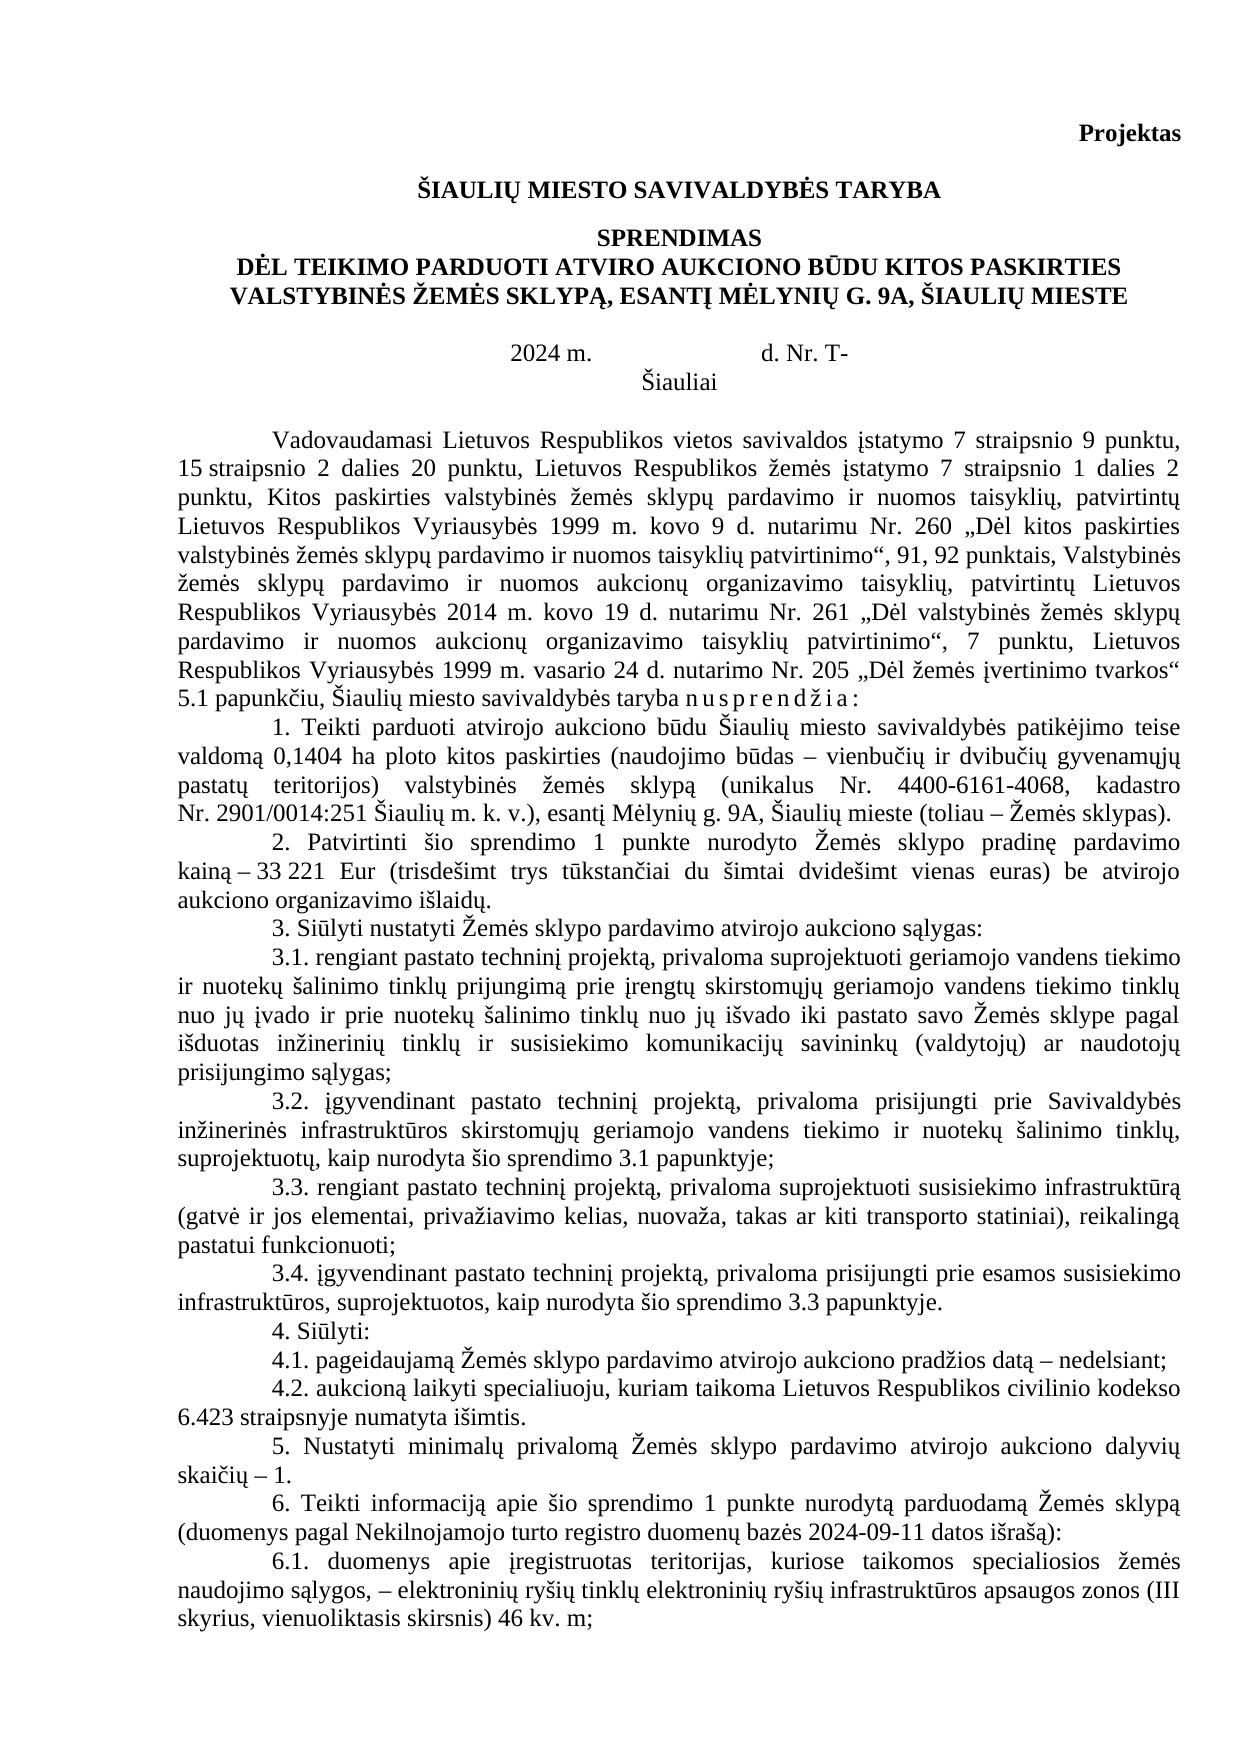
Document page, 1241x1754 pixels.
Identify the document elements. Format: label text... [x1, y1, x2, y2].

text 4.2. aukcioną laikyti specialiuoju, kuriam taikoma Lietuvos Respublikos civilinio kodekso 6.423 straipsnyje numatyta išimtis. [177, 1373, 1181, 1431]
text 2. Patvirtinti šio sprendimo 1 punkte nurodyto Žemės sklypo pradinę pardavimo kainą – 33 221 Eur (trisdešimt trys tūkstančiai du šimtai dvidešimt vienas euras) be atvirojo aukciono organizavimo išlaidų. [177, 827, 1181, 913]
text 3.4. įgyvendinant pastato techninį projektą, privaloma prisijungti prie esamos susisiekimo infrastruktūros, suprojektuotos, kaip nurodyta šio sprendimo 3.3 papunktyje. [177, 1258, 1181, 1316]
text 4.1. pageidaujamą Žemės sklypo pardavimo atvirojo aukciono pradžios datą – nedelsiant; [177, 1345, 1181, 1373]
text 6.1. duomenys apie įregistruotas teritorijas, kuriose taikomos specialiosios žemės naudojimo sąlygos, – elektroninių ryšių tinklų elektroninių ryšių infrastruktūros apsaugos zonos (III skyrius, vienuoliktasis skirsnis) 46 kv. m; [177, 1546, 1181, 1632]
text ŠIAULIŲ MIESTO SAVIVALDYBĖS TARYBA [177, 176, 1181, 204]
text 5. Nustatyti minimalų privalomą Žemės sklypo pardavimo atvirojo aukciono dalyvių skaičių – 1. [177, 1431, 1181, 1488]
text 2024 m. d. Nr. T- [177, 338, 1181, 367]
text 4. Siūlyti: [177, 1316, 1181, 1345]
text Vadovaudamasi Lietuvos Respublikos vietos savivaldos įstatymo 7 straipsnio 9 punktu, 15 straipsnio 2 dalies 20 punktu, Lietuvos Respublikos žemės įstatymo 7 straipsnio 1 dalies 2 punktu, Kitos paskirties valstybinės žemės sklypų pardavimo ir nuomos taisyklių, patvirtintų Lietuvos Respublikos Vyriausybės 1999 m. kovo 9 d. nutarimu Nr. 260 „Dėl kitos paskirties valstybinės žemės sklypų pardavimo ir nuomos taisyklių patvirtinimo“, 91, 92 punktais, Valstybinės žemės sklypų pardavimo ir nuomos aukcionų organizavimo taisyklių, patvirtintų Lietuvos Respublikos Vyriausybės 2014 m. kovo 19 d. nutarimu Nr. 261 „Dėl valstybinės žemės sklypų pardavimo ir nuomos aukcionų organizavimo taisyklių patvirtinimo“, 7 punktu, Lietuvos Respublikos Vyriausybės 1999 m. vasario 24 d. nutarimo Nr. 205 „Dėl žemės įvertinimo tvarkos“ 5.1 papunkčiu, Šiaulių miesto savivaldybės taryba nusprendžia: [177, 425, 1181, 712]
text 3. Siūlyti nustatyti Žemės sklypo pardavimo atvirojo aukciono sąlygas: [177, 913, 1181, 942]
text SPRENDIMAS [177, 223, 1181, 252]
text 3.2. įgyvendinant pastato techninį projektą, privaloma prisijungti prie Savivaldybės inžinerinės infrastruktūros skirstomųjų geriamojo vandens tiekimo ir nuotekų šalinimo tinklų, suprojektuotų, kaip nurodyta šio sprendimo 3.1 papunktyje; [177, 1086, 1181, 1172]
text 3.3. rengiant pastato techninį projektą, privaloma suprojektuoti susisiekimo infrastruktūrą (gatvė ir jos elementai, privažiavimo kelias, nuovaža, takas ar kiti transporto statiniai), reikalingą pastatui funkcionuoti; [177, 1172, 1181, 1258]
text 6. Teikti informaciją apie šio sprendimo 1 punkte nurodytą parduodamą Žemės sklypą (duomenys pagal Nekilnojamojo turto registro duomenų bazės 2024-09-11 datos išrašą): [177, 1488, 1181, 1546]
text DĖL TEIKIMO PARDUOTI ATVIRO AUKCIONO BŪDU KITOS PASKIRTIES VALSTYBINĖS ŽEMĖS SKLYPĄ, ESANTĮ MĖLYNIŲ G. 9A, ŠIAULIŲ MIESTE [177, 252, 1181, 310]
text Projektas [177, 118, 1181, 147]
text 3.1. rengiant pastato techninį projektą, privaloma suprojektuoti geriamojo vandens tiekimo ir nuotekų šalinimo tinklų prijungimą prie įrengtų skirstomųjų geriamojo vandens tiekimo tinklų nuo jų įvado ir prie nuotekų šalinimo tinklų nuo jų išvado iki pastato savo Žemės sklype pagal išduotas inžinerinių tinklų ir susisiekimo komunikacijų savininkų (valdytojų) ar naudotojų prisijungimo sąlygas; [177, 942, 1181, 1086]
text 1. Teikti parduoti atvirojo aukciono būdu Šiaulių miesto savivaldybės patikėjimo teise valdomą 0,1404 ha ploto kitos paskirties (naudojimo būdas – vienbučių ir dvibučių gyvenamųjų pastatų teritorijos) valstybinės žemės sklypą (unikalus Nr. 4400-6161-4068, kadastro Nr. 2901/0014:251 Šiaulių m. k. v.), esantį Mėlynių g. 9A, Šiaulių mieste (toliau – Žemės sklypas). [177, 712, 1181, 827]
text Šiauliai [177, 367, 1181, 396]
